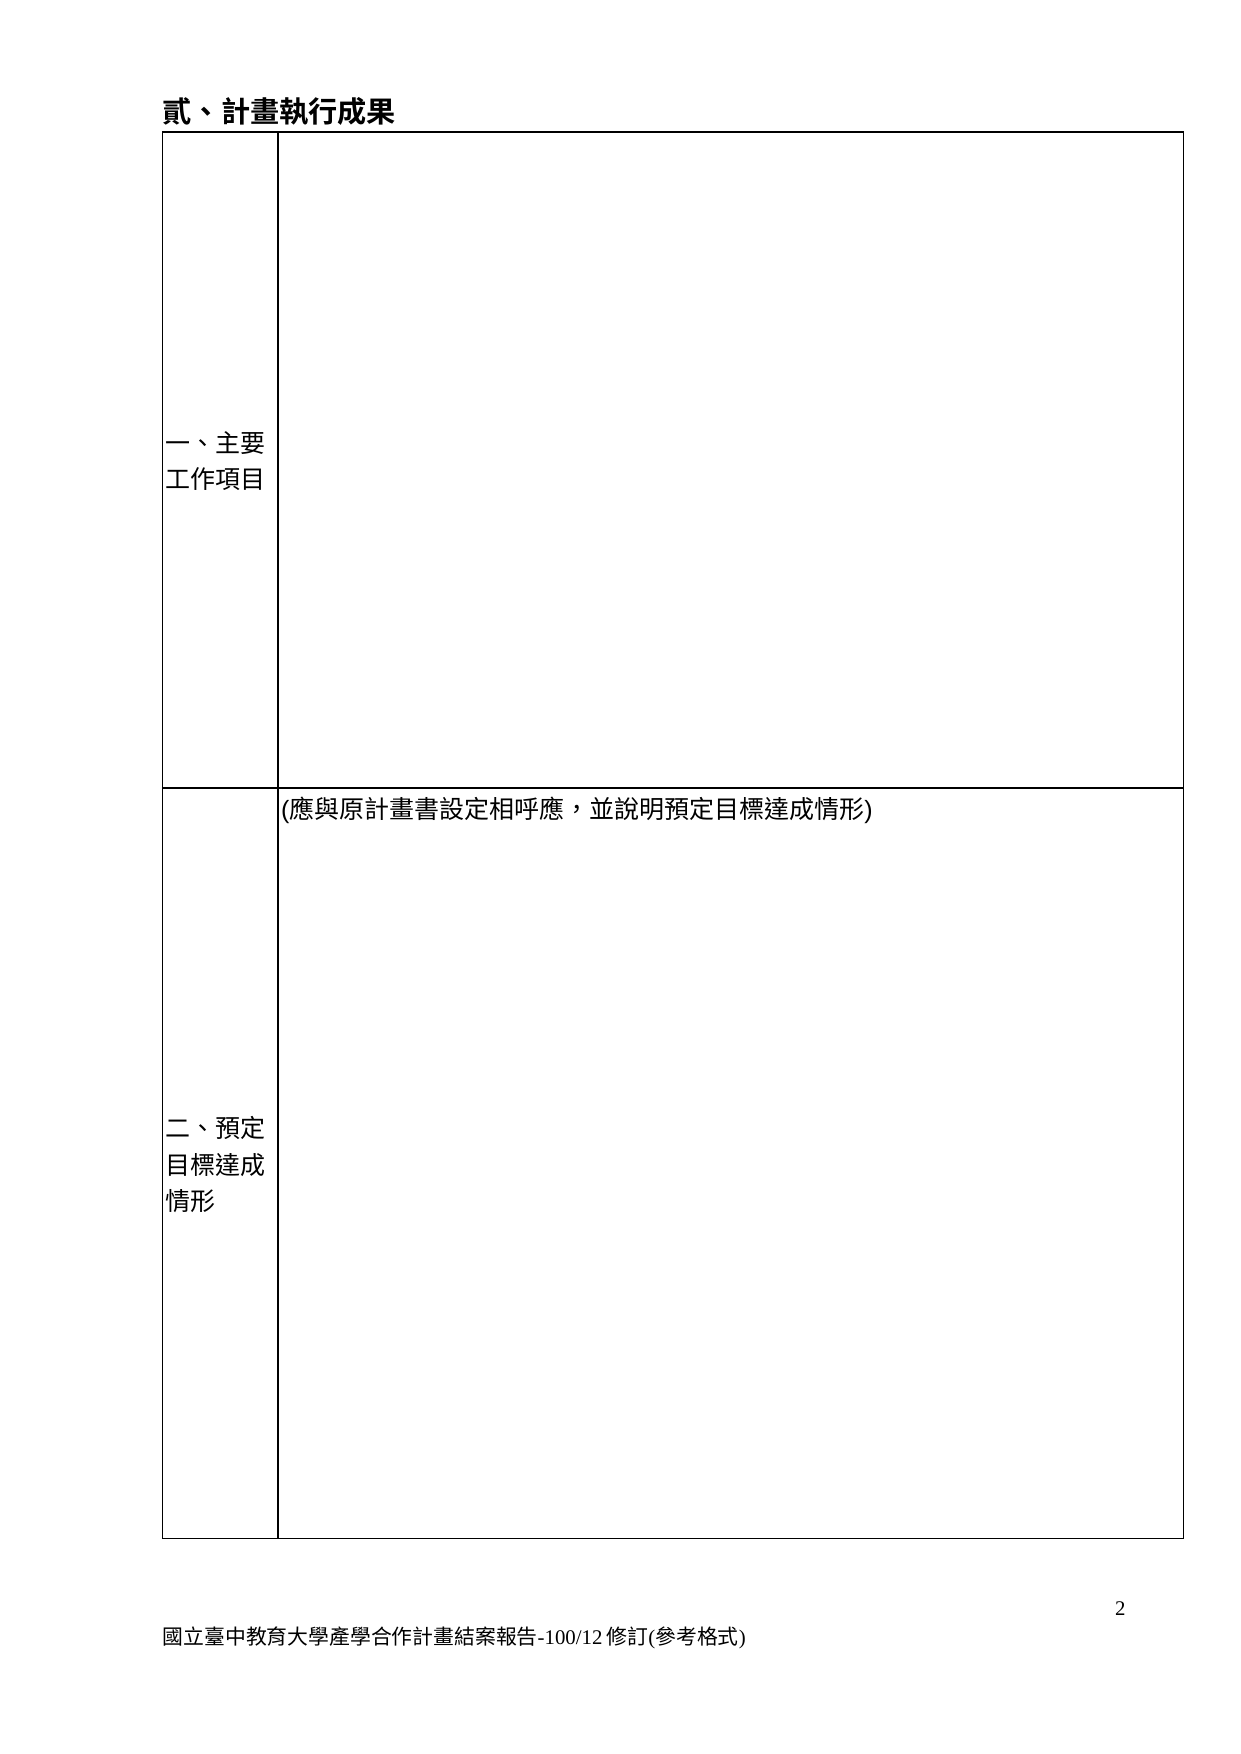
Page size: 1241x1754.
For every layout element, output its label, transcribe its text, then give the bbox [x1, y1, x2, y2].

table_cell 二、預定目標達成情形 [163, 789, 277, 1538]
table_header [279, 133, 1183, 787]
text 貳、計畫執行成果 [162, 89, 1125, 131]
table_header 一、主要工作項目 [163, 133, 277, 787]
table_cell (應與原計畫書設定相呼應，並說明預定目標達成情形) [279, 789, 1183, 1538]
